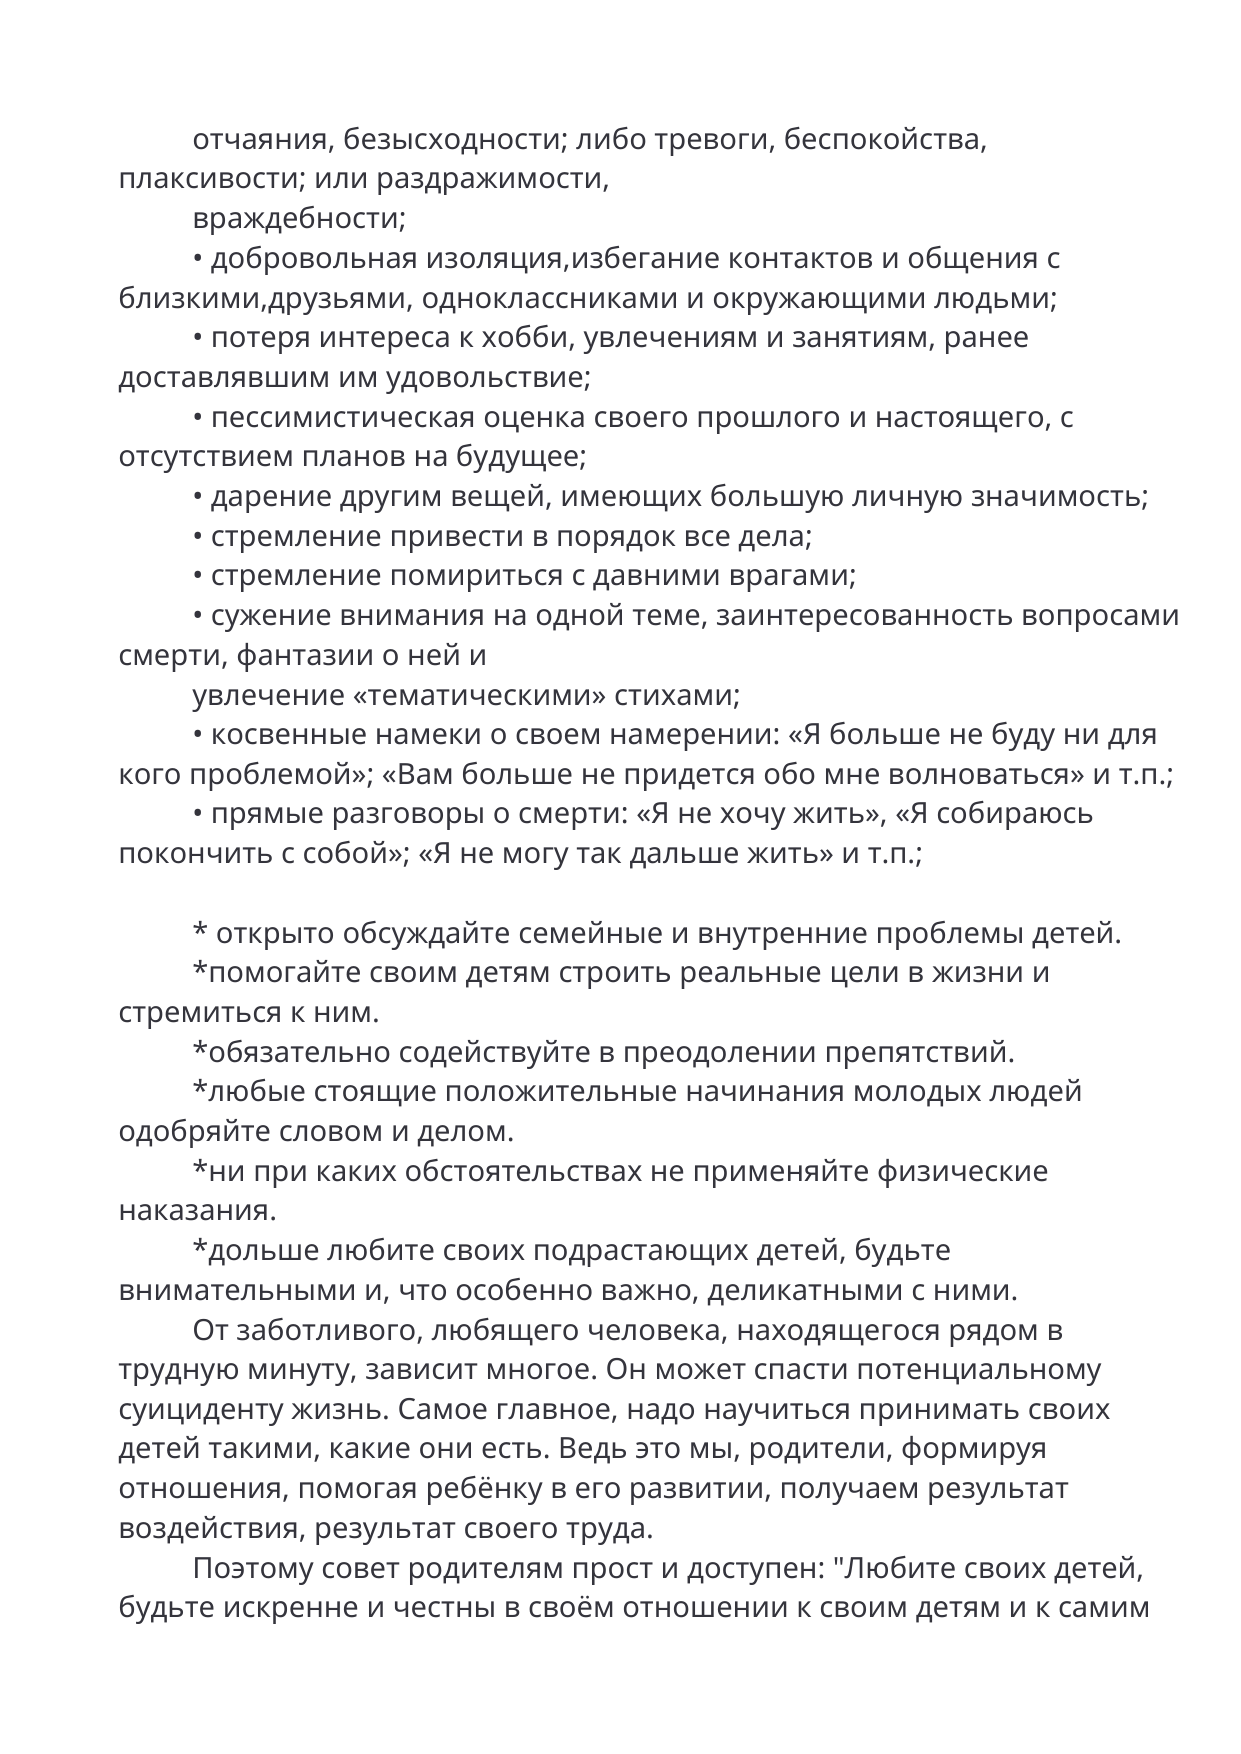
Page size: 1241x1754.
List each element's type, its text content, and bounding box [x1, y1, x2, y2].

text • дарение другим вещей, имеющих большую личную значимость; [118, 475, 1181, 515]
text *обязательно содействуйте в преодолении препятствий. [118, 1031, 1181, 1071]
text *помогайте своим детям строить реальные цели в жизни и стремиться к ним. [118, 952, 1181, 1031]
text • пессимистическая оценка своего прошлого и настоящего, с отсутствием планов на будущее; [118, 396, 1181, 475]
text • стремление помириться с давними врагами; [118, 555, 1181, 594]
text Поэтому совет родителям прост и доступен: "Любите своих детей, будьте искренне и честны в своём отношении к своим детям и к самим [118, 1547, 1181, 1626]
text *любые стоящие положительные начинания молодых людей одобряйте словом и делом. [118, 1071, 1181, 1150]
text * открыто обсуждайте семейные и внутренние проблемы детей. [118, 912, 1181, 952]
text враждебности; [118, 197, 1181, 237]
text • потеря интереса к хобби, увлечениям и занятиям, ранее доставлявшим им удовольствие; [118, 317, 1181, 396]
text • стремление привести в порядок все дела; [118, 515, 1181, 555]
text отчаяния, безысходности; либо тревоги, беспокойства, плаксивости; или раздражимости, [118, 118, 1181, 197]
text • добровольная изоляция,избегание контактов и общения с близкими,друзьями, одноклассниками и окружающими людьми; [118, 237, 1181, 317]
text *дольше любите своих подрастающих детей, будьте внимательными и, что особенно важно, деликатными с ними. [118, 1229, 1181, 1309]
text • косвенные намеки о своем намерении: «Я больше не буду ни для кого проблемой»; «Вам больше не придется обо мне волноваться» и т.п.; [118, 713, 1181, 793]
text От заботливого, любящего человека, находящегося рядом в трудную минуту, зависит многое. Он может спасти потенциальному суициденту жизнь. Самое главное, надо научиться принимать своих детей такими, какие они есть. Ведь это мы, родители, формируя отношения, помогая ребёнку в его развитии, получаем результат воздействия, результат своего труда. [118, 1309, 1181, 1547]
text • сужение внимания на одной теме, заинтересованность вопросами смерти, фантазии о ней и [118, 594, 1181, 674]
text • прямые разговоры о смерти: «Я не хочу жить», «Я собираюсь покончить с собой»; «Я не могу так дальше жить» и т.п.; [118, 793, 1181, 872]
text увлечение «тематическими» стихами; [118, 674, 1181, 713]
text *ни при каких обстоятельствах не применяйте физические наказания. [118, 1150, 1181, 1229]
